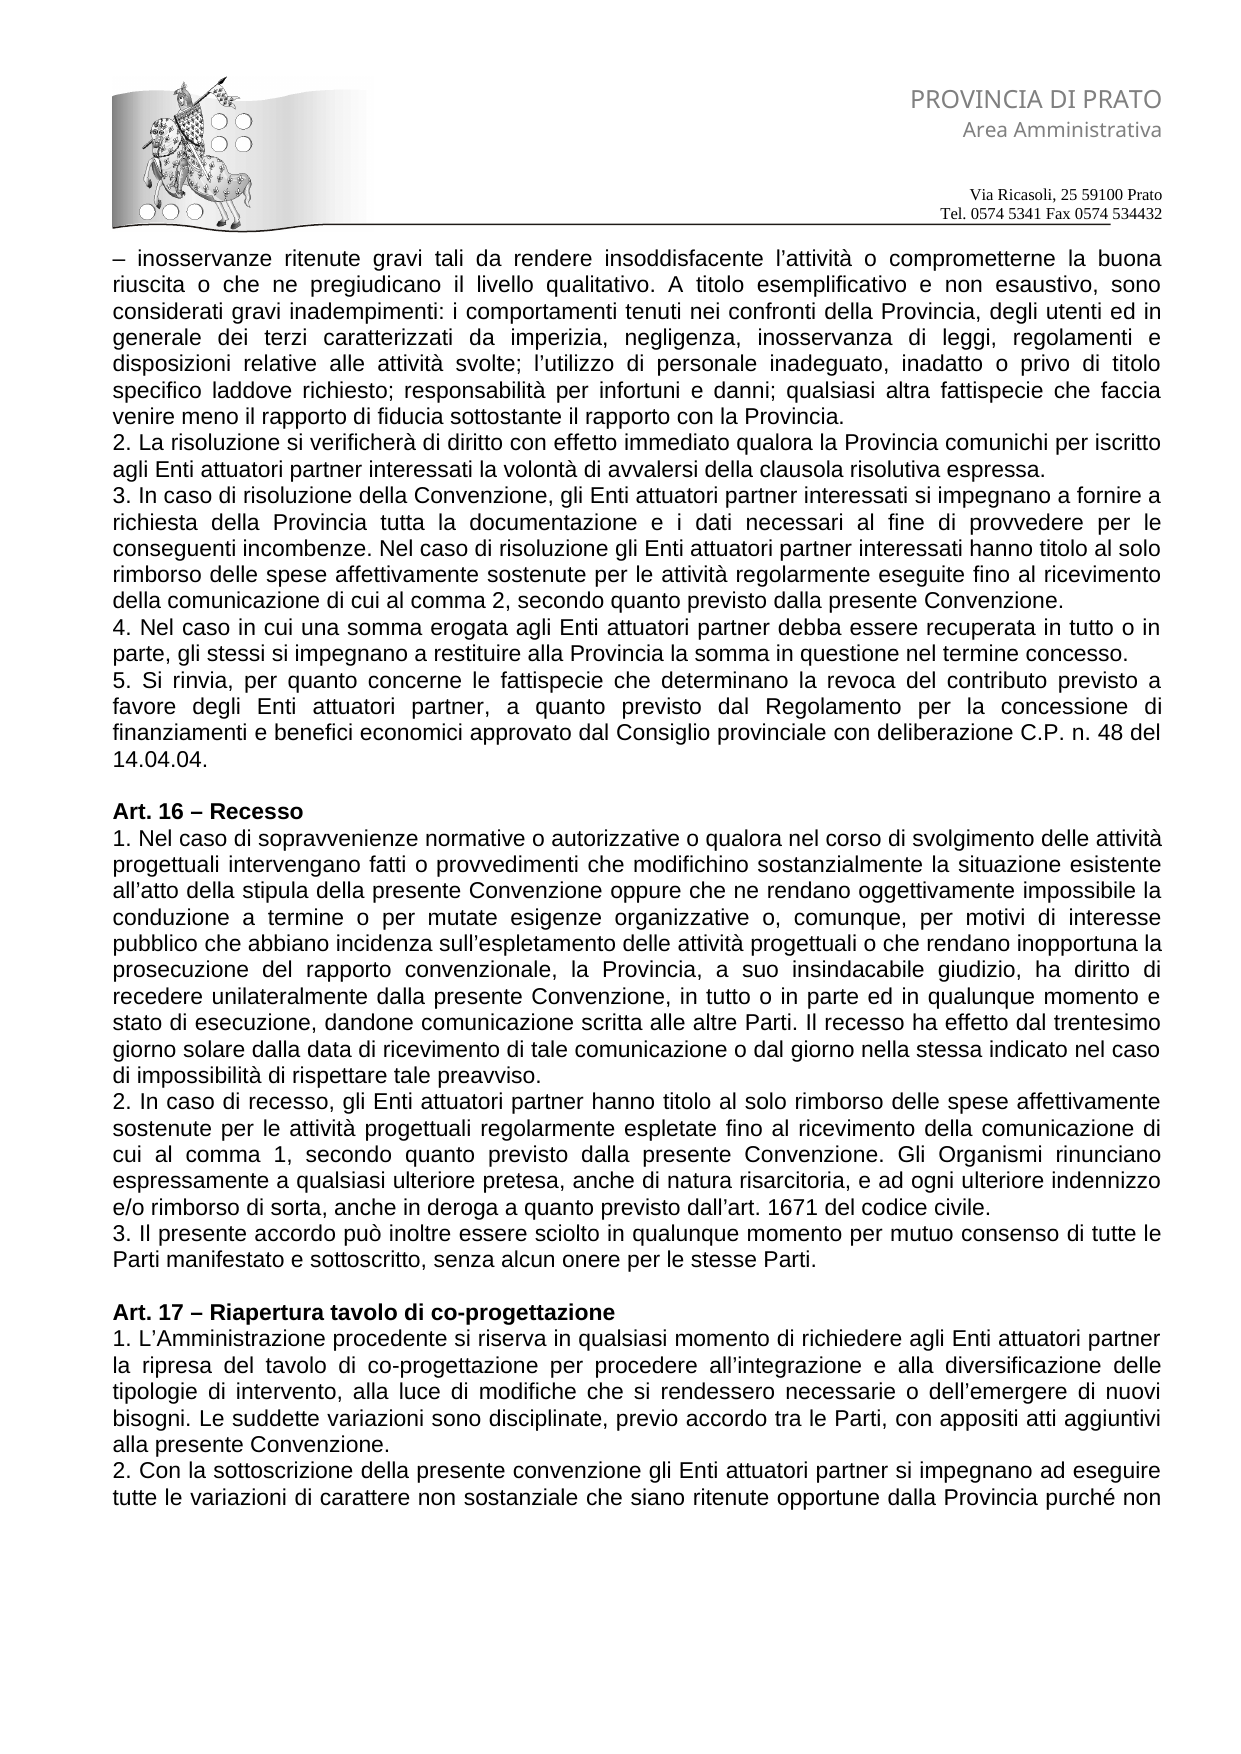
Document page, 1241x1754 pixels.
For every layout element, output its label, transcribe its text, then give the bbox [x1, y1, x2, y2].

text 2. La risoluzione si verificherà di diritto con effetto immediato qualora la Provincia comunichi per iscritto agli Enti attuatori partner interessati la volontà di avvalersi della clausola risolutiva espressa. [112, 429, 1162, 482]
text 2. Con la sottoscrizione della presente convenzione gli Enti attuatori partner si impegnano ad eseguire tutte le variazioni di carattere non sostanziale che siano ritenute opportune dalla Provincia purché non [112, 1457, 1162, 1510]
text Art. 16 – Recesso [112, 798, 1162, 825]
text – inosservanze ritenute gravi tali da rendere insoddisfacente l’attività o comprometterne la buona riuscita o che ne pregiudicano il livello qualitativo. A titolo esemplificativo e non esaustivo, sono considerati gravi inadempimenti: i comportamenti tenuti nei confronti della Provincia, degli utenti ed in generale dei terzi caratterizzati da imperizia, negligenza, inosservanza di leggi, regolamenti e disposizioni relative alle attività svolte; l’utilizzo di personale inadeguato, inadatto o privo di titolo specifico laddove richiesto; responsabilità per infortuni e danni; qualsiasi altra fattispecie che faccia venire meno il rapporto di fiducia sottostante il rapporto con la Provincia. [112, 245, 1162, 429]
text 5. Si rinvia, per quanto concerne le fattispecie che determinano la revoca del contributo previsto a favore degli Enti attuatori partner, a quanto previsto dal Regolamento per la concessione di finanziamenti e benefici economici approvato dal Consiglio provinciale con deliberazione C.P. n. 48 del 14.04.04. [112, 667, 1162, 772]
text 3. In caso di risoluzione della Convenzione, gli Enti attuatori partner interessati si impegnano a fornire a richiesta della Provincia tutta la documentazione e i dati necessari al fine di provvedere per le conseguenti incombenze. Nel caso di risoluzione gli Enti attuatori partner interessati hanno titolo al solo rimborso delle spese affettivamente sostenute per le attività regolarmente eseguite fino al ricevimento della comunicazione di cui al comma 2, secondo quanto previsto dalla presente Convenzione. [112, 482, 1162, 614]
text 3. Il presente accordo può inoltre essere sciolto in qualunque momento per mutuo consenso di tutte le Parti manifestato e sottoscritto, senza alcun onere per le stesse Parti. [112, 1220, 1162, 1273]
text Art. 17 – Riapertura tavolo di co-progettazione [112, 1299, 1162, 1325]
text 2. In caso di recesso, gli Enti attuatori partner hanno titolo al solo rimborso delle spese affettivamente sostenute per le attività progettuali regolarmente espletate fino al ricevimento della comunicazione di cui al comma 1, secondo quanto previsto dalla presente Convenzione. Gli Organismi rinunciano espressamente a qualsiasi ulteriore pretesa, anche di natura risarcitoria, e ad ogni ulteriore indennizzo e/o rimborso di sorta, anche in deroga a quanto previsto dall’art. 1671 del codice civile. [112, 1088, 1162, 1220]
text 1. L’Amministrazione procedente si riserva in qualsiasi momento di richiedere agli Enti attuatori partner la ripresa del tavolo di co-progettazione per procedere all’integrazione e alla diversificazione delle tipologie di intervento, alla luce di modifiche che si rendessero necessarie o dell’emergere di nuovi bisogni. Le suddette variazioni sono disciplinate, previo accordo tra le Parti, con appositi atti aggiuntivi alla presente Convenzione. [112, 1325, 1162, 1457]
text 4. Nel caso in cui una somma erogata agli Enti attuatori partner debba essere recuperata in tutto o in parte, gli stessi si impegnano a restituire alla Provincia la somma in questione nel termine concesso. [112, 614, 1162, 667]
text 1. Nel caso di sopravvenienze normative o autorizzative o qualora nel corso di svolgimento delle attività progettuali intervengano fatti o provvedimenti che modifichino sostanzialmente la situazione esistente all’atto della stipula della presente Convenzione oppure che ne rendano oggettivamente impossibile la conduzione a termine o per mutate esigenze organizzative o, comunque, per motivi di interesse pubblico che abbiano incidenza sull’espletamento delle attività progettuali o che rendano inopportuna la prosecuzione del rapporto convenzionale, la Provincia, a suo insindacabile giudizio, ha diritto di recedere unilateralmente dalla presente Convenzione, in tutto o in parte ed in qualunque momento e stato di esecuzione, dandone comunicazione scritta alle altre Parti. Il recesso ha effetto dal trentesimo giorno solare dalla data di ricevimento di tale comunicazione o dal giorno nella stessa indicato nel caso di impossibilità di rispettare tale preavviso. [112, 825, 1162, 1088]
